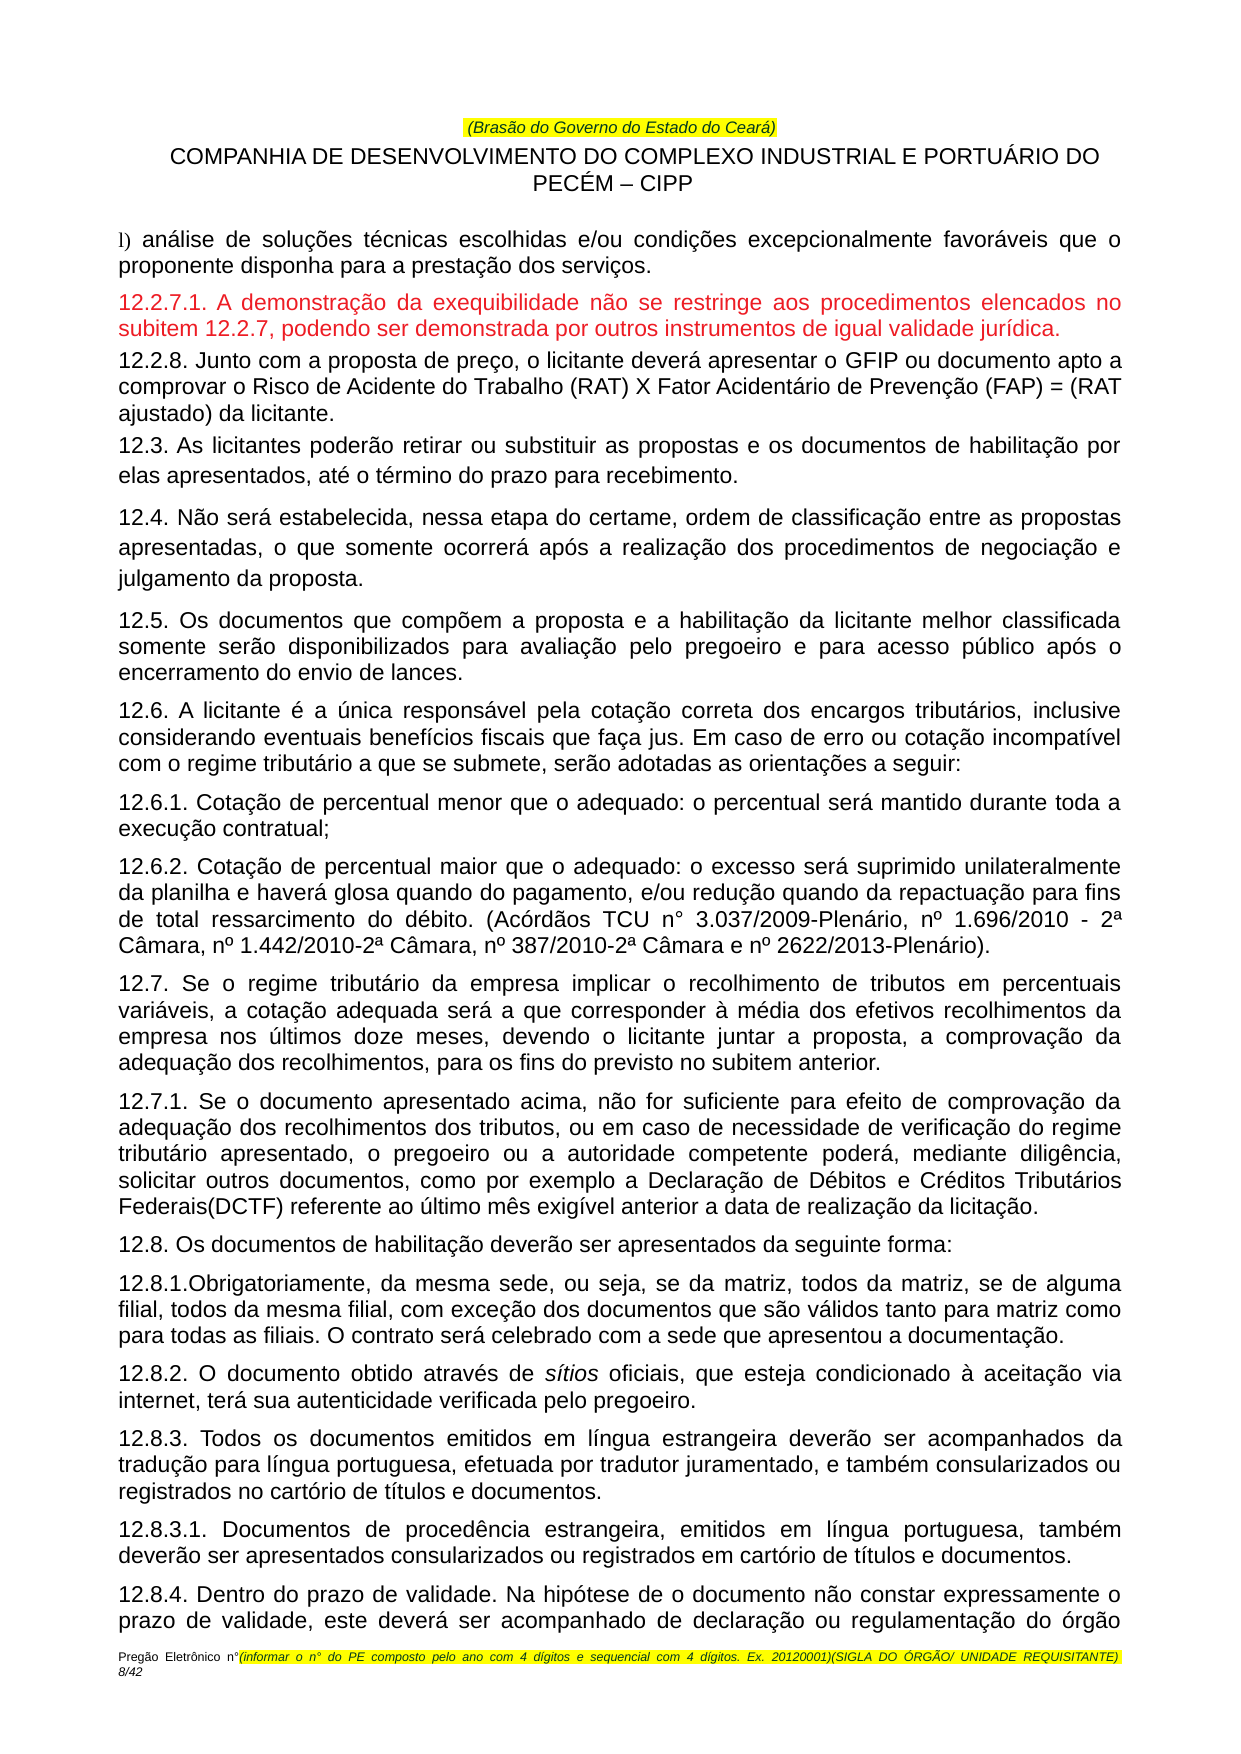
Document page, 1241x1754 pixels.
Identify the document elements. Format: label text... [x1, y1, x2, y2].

text l) análise de soluções técnicas escolhidas e/ou condições excepcionalmente favoráveis que o proponente disponha para a prestação dos serviços. [118, 226, 1122, 279]
text 12.7. Se o regime tributário da empresa implicar o recolhimento de tributos em percentuais variáveis, a cotação adequada será a que corresponder à média dos efetivos recolhimentos da empresa nos últimos doze meses, devendo o licitante juntar a proposta, a comprovação da adequação dos recolhimentos, para os fins do previsto no subitem anterior. [118, 970, 1122, 1076]
text 12.8. Os documentos de habilitação deverão ser apresentados da seguinte forma: [118, 1231, 1122, 1258]
text 12.8.4. Dentro do prazo de validade. Na hipótese de o documento não constar expressamente o prazo de validade, este deverá ser acompanhado de declaração ou regulamentação do órgão [118, 1581, 1122, 1633]
text 12.6.1. Cotação de percentual menor que o adequado: o percentual será mantido durante toda a execução contratual; [118, 788, 1122, 841]
text 12.3. As licitantes poderão retirar ou substituir as propostas e os documentos de habilitação por elas apresentados, até o término do prazo para recebimento. [118, 432, 1122, 488]
text 12.4. Não será estabelecida, nessa etapa do certame, ordem de classificação entre as propostas apresentadas, o que somente ocorrerá após a realização dos procedimentos de negociação e julgamento da proposta. [118, 504, 1122, 591]
text 12.2.8. Junto com a proposta de preço, o licitante deverá apresentar o GFIP ou documento apto a comprovar o Risco de Acidente do Trabalho (RAT) X Fator Acidentário de Prevenção (FAP) = (RAT ajustado) da licitante. [118, 347, 1122, 426]
text 12.8.1.Obrigatoriamente, da mesma sede, ou seja, se da matriz, todos da matriz, se de alguma filial, todos da mesma filial, com exceção dos documentos que são válidos tanto para matriz como para todas as filiais. O contrato será celebrado com a sede que apresentou a documentação. [118, 1269, 1122, 1348]
text 12.8.2. O documento obtido através de sítios oficiais, que esteja condicionado à aceitação via internet, terá sua autenticidade verificada pelo pregoeiro. [118, 1360, 1122, 1413]
text 12.6. A licitante é a única responsável pela cotação correta dos encargos tributários, inclusive considerando eventuais benefícios fiscais que faça jus. Em caso de erro ou cotação incompatível com o regime tributário a que se submete, serão adotadas as orientações a seguir: [118, 697, 1122, 777]
text 12.7.1. Se o documento apresentado acima, não for suficiente para efeito de comprovação da adequação dos recolhimentos dos tributos, ou em caso de necessidade de verificação do regime tributário apresentado, o pregoeiro ou a autoridade competente poderá, mediante diligência, solicitar outros documentos, como por exemplo a Declaração de Débitos e Créditos Tributários Federais(DCTF) referente ao último mês exigível anterior a data de realização da licitação. [118, 1088, 1122, 1219]
text 12.2.7.1. A demonstração da exequibilidade não se restringe aos procedimentos elencados no subitem 12.2.7, podendo ser demonstrada por outros instrumentos de igual validade jurídica. [118, 289, 1122, 341]
text 12.8.3.1. Documentos de procedência estrangeira, emitidos em língua portuguesa, também deverão ser apresentados consularizados ou registrados em cartório de títulos e documentos. [118, 1516, 1122, 1569]
text 12.8.3. Todos os documentos emitidos em língua estrangeira deverão ser acompanhados da tradução para língua portuguesa, efetuada por tradutor juramentado, e também consularizados ou registrados no cartório de títulos e documentos. [118, 1425, 1122, 1504]
text 12.5. Os documentos que compõem a proposta e a habilitação da licitante melhor classificada somente serão disponibilizados para avaliação pelo pregoeiro e para acesso público após o encerramento do envio de lances. [118, 607, 1122, 686]
text 12.6.2. Cotação de percentual maior que o adequado: o excesso será suprimido unilateralmente da planilha e haverá glosa quando do pagamento, e/ou redução quando da repactuação para fins de total ressarcimento do débito. (Acórdãos TCU n° 3.037/2009-Plenário, nº 1.696/2010 - 2ª Câmara, nº 1.442/2010-2ª Câmara, nº 387/2010-2ª Câmara e nº 2622/2013-Plenário). [118, 853, 1122, 958]
